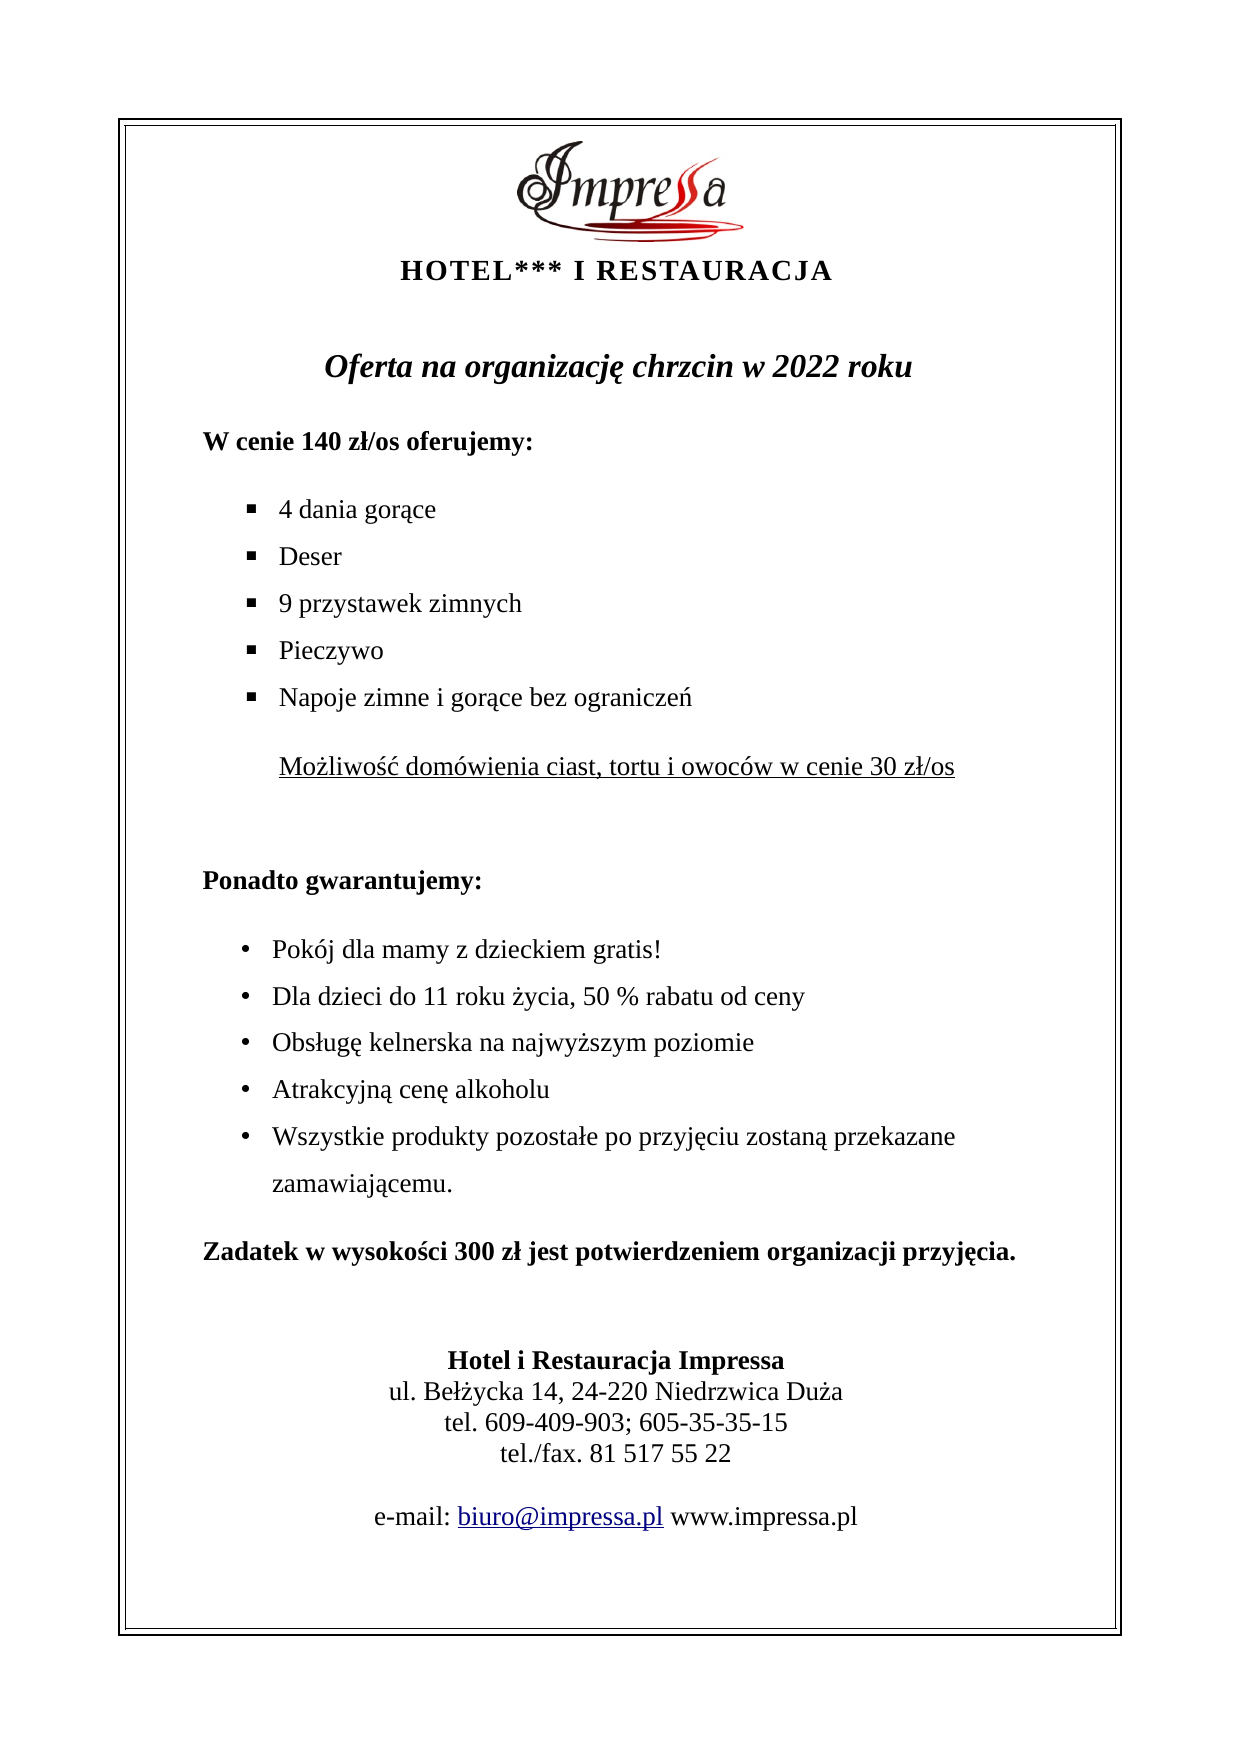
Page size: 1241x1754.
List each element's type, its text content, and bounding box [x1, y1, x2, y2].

list Napoje zimne i gorące bez ograniczeń [241, 681, 1112, 712]
list 4 dania gorące [241, 494, 1112, 525]
text HOTEL*** I RESTAURACJA [128, 253, 1112, 286]
list Wszystkie produkty pozostałe po przyjęciu zostaną przekazane zamawiającemu. [241, 1120, 1099, 1198]
text Hotel i Restauracja Impressa [129, 1344, 1103, 1375]
list Pieczywo [241, 634, 1112, 666]
text tel./fax. 81 517 55 22 [129, 1438, 1103, 1469]
list Możliwość domówienia ciast, tortu i owoców w cenie 30 zł/os [241, 749, 1112, 781]
text tel. 609-409-903; 605-35-35-15 [129, 1406, 1103, 1438]
list 9 przystawek zimnych [241, 587, 1112, 619]
text ul. Bełżycka 14, 24-220 Niedrzwica Duża [129, 1375, 1103, 1406]
list Pokój dla mamy z dzieckiem gratis! [241, 933, 1099, 964]
list Dla dzieci do 11 roku życia, 50 % rabatu od ceny [241, 979, 1099, 1011]
text Ponadto gwarantujemy: [128, 864, 1112, 896]
list Deser [241, 541, 1112, 572]
picture [517, 141, 744, 242]
text W cenie 140 zł/os oferujemy: [128, 425, 1112, 457]
text Zadatek w wysokości 300 zł jest potwierdzeniem organizacji przyjęcia. [128, 1235, 1112, 1266]
text Oferta na organizację chrzcin w 2022 roku [128, 346, 1112, 385]
list Obsługę kelnerska na najwyższym poziomie [241, 1026, 1099, 1058]
list Atrakcyjną cenę alkoholu [241, 1073, 1099, 1104]
text e-mail: biuro@impressa.pl www.impressa.pl [129, 1500, 1103, 1531]
